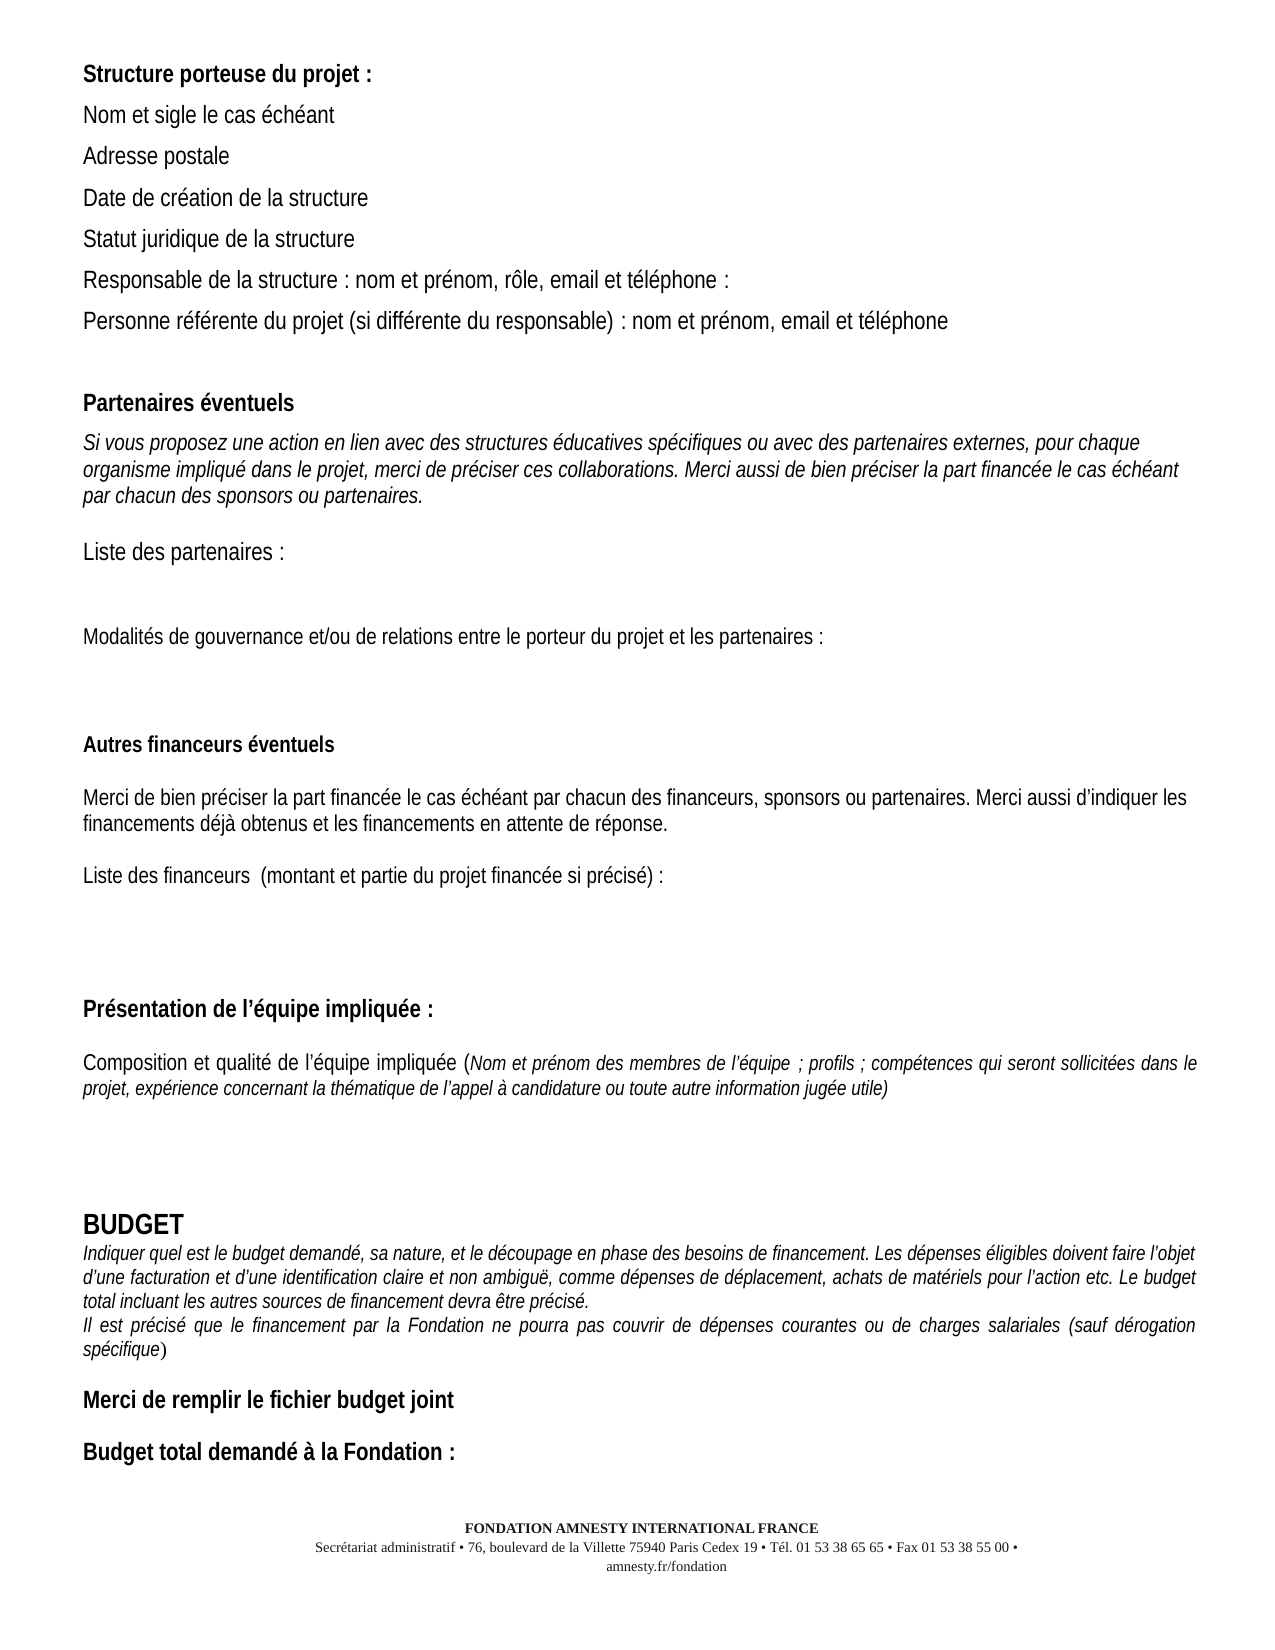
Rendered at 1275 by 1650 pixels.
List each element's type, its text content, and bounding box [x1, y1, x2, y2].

text Date de création de la structure [83, 182, 1200, 211]
text Autres financeurs éventuels [83, 731, 1200, 757]
text Statut juridique de la structure [83, 224, 1200, 252]
text Structure porteuse du projet : [83, 59, 1200, 88]
text Personne référente du projet (si différente du responsable) : nom et prénom, email et téléphone [83, 306, 1200, 334]
text Merci de remplir le fichier budget joint [83, 1385, 1200, 1413]
text Merci de bien préciser la part financée le cas échéant par chacun des financeurs, sponsors ou partenaires. Merci aussi d’indiquer les financements déjà obtenus et les financements en attente de réponse. [83, 783, 1200, 836]
text Responsable de la structure : nom et prénom, rôle, email et téléphone : [83, 265, 1200, 293]
text Budget total demandé à la Fondation : [83, 1437, 1200, 1466]
text Liste des partenaires : [83, 537, 1200, 566]
text Composition et qualité de l’équipe impliquée (Nom et prénom des membres de l’équipe ; profils ; compétences qui seront sollicitées dans le projet, expérience concernant la thématique de l’appel à candidature ou toute autre information jugée utile) [83, 1049, 1200, 1099]
text Indiquer quel est le budget demandé, sa nature, et le découpage en phase des besoins de financement. Les dépenses éligibles doivent faire l’objet d’une facturation et d’une identification claire et non ambiguë, comme dépenses de déplacement, achats de matériels pour l’action etc. Le budget total incluant les autres sources de financement devra être précisé. [83, 1241, 1200, 1313]
text Liste des financeurs (montant et partie du projet financée si précisé) : [83, 862, 1200, 889]
text Il est précisé que le financement par la Fondation ne pourra pas couvrir de dépenses courantes ou de charges salariales (sauf dérogation spécifique) [83, 1313, 1200, 1361]
text BUDGET [83, 1207, 1200, 1241]
text Adresse postale [83, 141, 1200, 170]
text Présentation de l’équipe impliquée : [83, 994, 1200, 1023]
text Si vous proposez une action en lien avec des structures éducatives spécifiques ou avec des partenaires externes, pour chaque organisme impliqué dans le projet, merci de préciser ces collaborations. Merci aussi de bien préciser la part financée le cas échéant par chacun des sponsors ou partenaires. [83, 429, 1200, 508]
text Nom et sigle le cas échéant [83, 100, 1200, 129]
text Modalités de gouvernance et/ou de relations entre le porteur du projet et les partenaires : [83, 623, 1200, 649]
text Partenaires éventuels [83, 388, 1200, 417]
